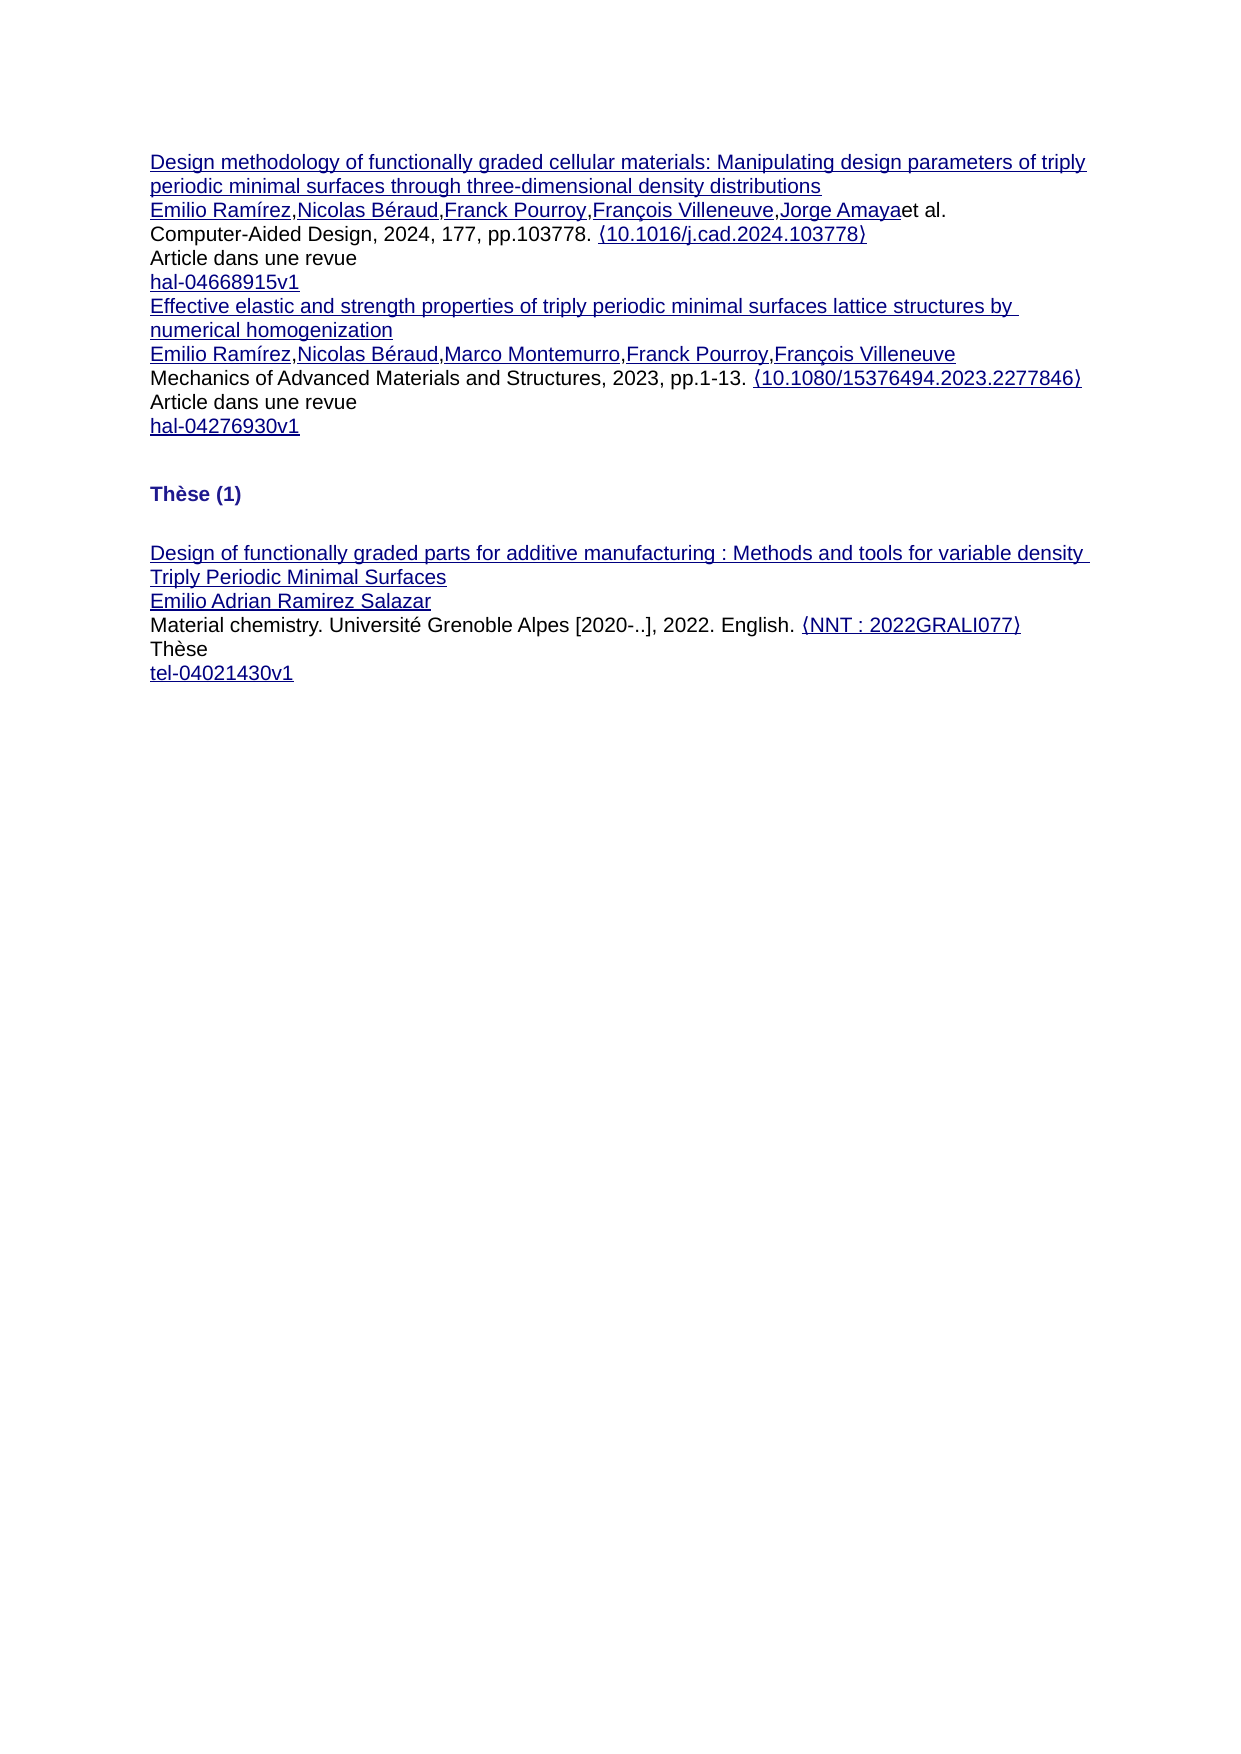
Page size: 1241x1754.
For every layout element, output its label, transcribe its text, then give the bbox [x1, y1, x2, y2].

table_header Design methodology of functionally graded cellular materials: Manipulating design parameters of triply periodic minimal surfaces through three-dimensional density distributions Emilio Ramírez,Nicolas Béraud,Franck Pourroy,François Villeneuve,Jorge Amayaet al. Computer-Aided Design, 2024, 177, pp.103778. ⟨10.1016/j.cad.2024.103778⟩ Article dans une revue hal-04668915v1 [150, 150, 1090, 294]
table_header Design of functionally graded parts for additive manufacturing : Methods and tools for variable density [150, 541, 1090, 562]
subtitle Thèse (1) [150, 482, 1090, 506]
table_cell Effective elastic and strength properties of triply periodic minimal surfaces lattice structures by numerical homogenization Emilio Ramírez,Nicolas Béraud,Marco Montemurro,Franck Pourroy,François Villeneuve Mechanics of Advanced Materials and Structures, 2023, pp.1-13. ⟨10.1080/15376494.2023.2277846⟩ Article dans une revue hal-04276930v1 [150, 294, 1090, 437]
table_header Triply Periodic Minimal Surfaces Emilio Adrian Ramirez Salazar Material chemistry. Université Grenoble Alpes [2020-..], 2022. English. ⟨NNT : 2022GRALI077⟩ Thèse tel-04021430v1 [150, 563, 1090, 684]
